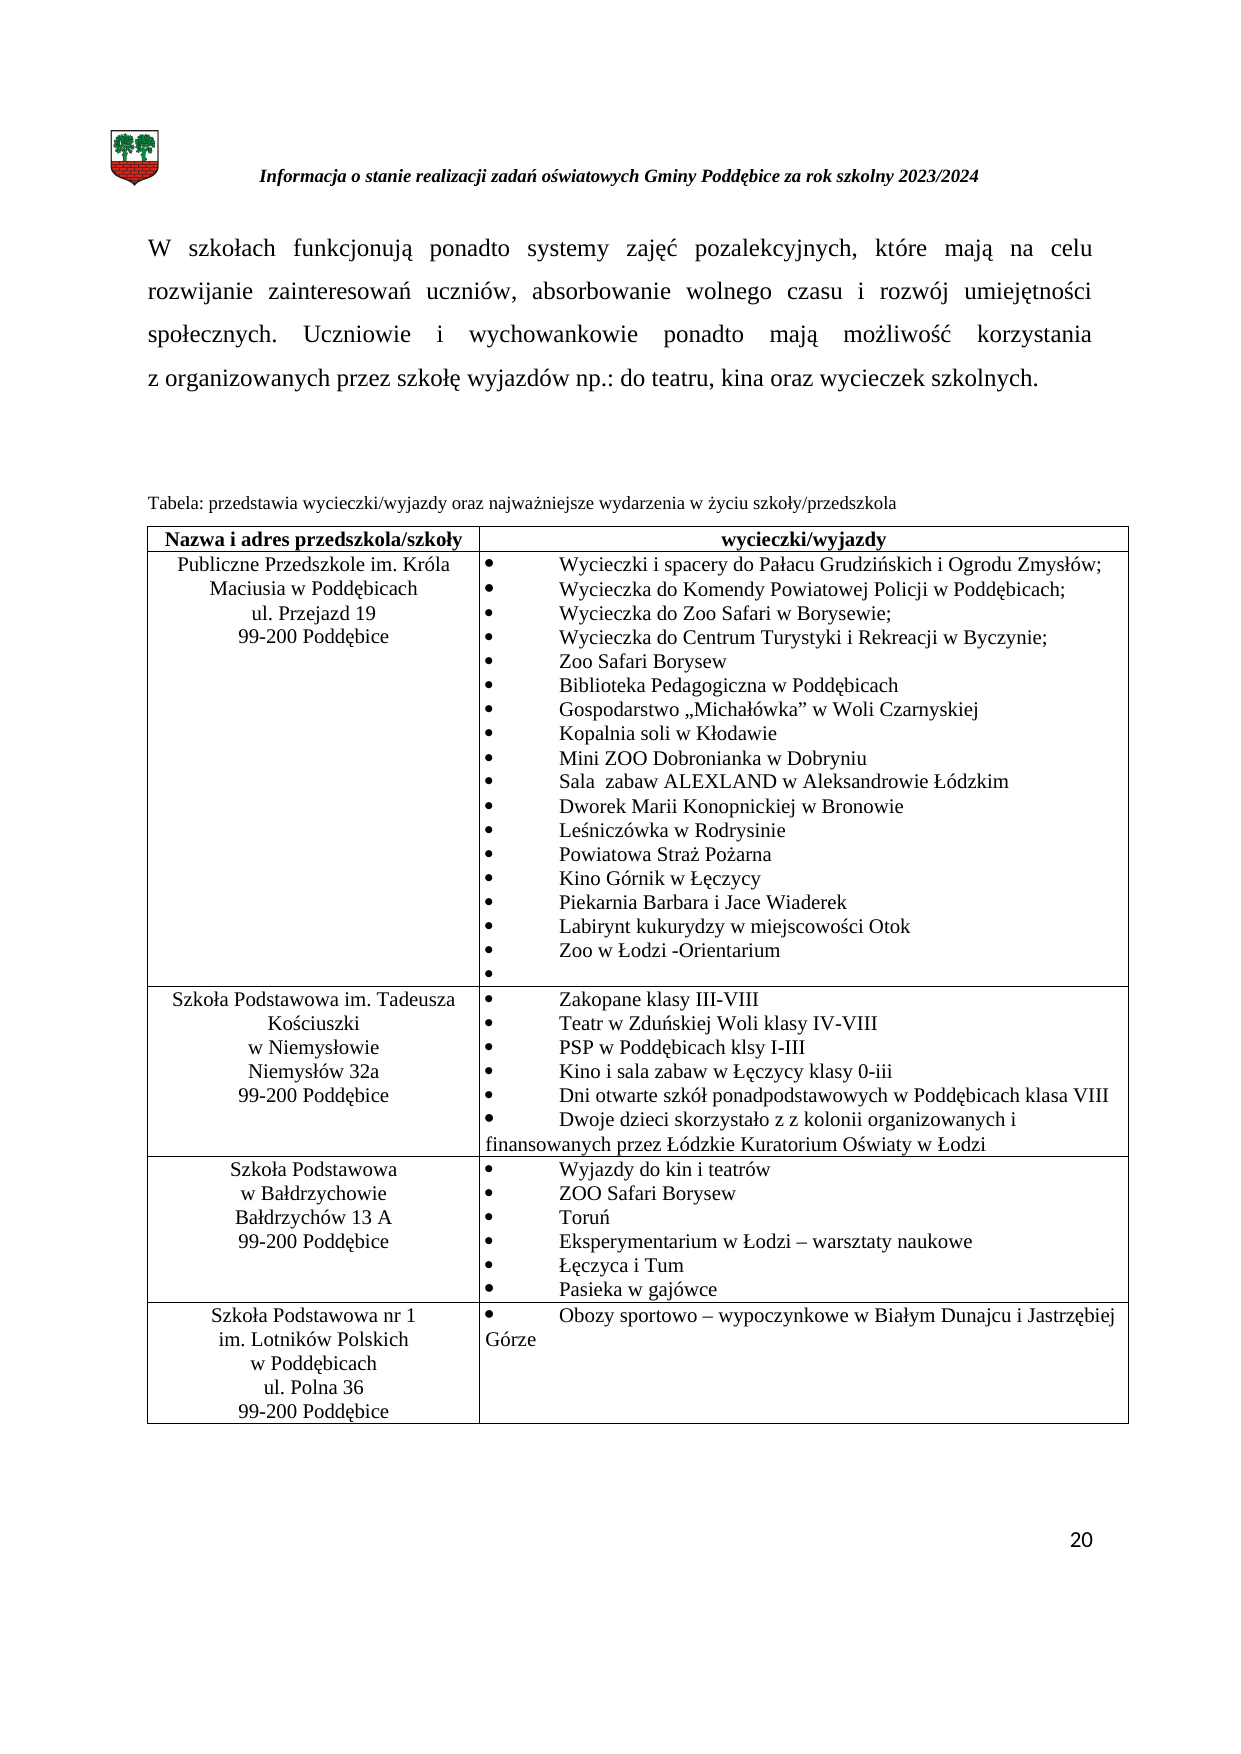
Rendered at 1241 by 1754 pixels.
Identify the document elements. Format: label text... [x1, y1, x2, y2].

table_cell Obozy sportowo – wypoczynkowe w Białym Dunajcu i Jastrzębiej Górze [480, 1303, 1128, 1423]
table_header Nazwa i adres przedszkola/szkoły [148, 527, 479, 551]
table_cell Wycieczki i spacery do Pałacu Grudzińskich i Ogrodu Zmysłów; Wycieczka do Komendy Powiatowej Policji w Poddębicach; Wycieczka do Zoo Safari w Borysewie; Wycieczka do Centrum Turystyki i Rekreacji w Byczynie; Zoo Safari Borysew Biblioteka Pedagogiczna w Poddębicach Gospodarstwo „Michałówka” w Woli Czarnyskiej Kopalnia soli w Kłodawie Mini ZOO Dobronianka w Dobryniu Sala zabaw ALEXLAND w Aleksandrowie Łódzkim Dworek Marii Konopnickiej w Bronowie Leśniczówka w Rodrysinie Powiatowa Straż Pożarna Kino Górnik w Łęczycy Piekarnia Barbara i Jace Wiaderek Labirynt kukurydzy w miejscowości Otok Zoo w Łodzi -Orientarium [480, 552, 1128, 986]
table_cell Szkoła Podstawowa im. Tadeusza Kościuszki w Niemysłowie Niemysłów 32a 99-200 Poddębice [148, 987, 479, 1156]
table_cell Szkoła Podstawowa nr 1 im. Lotników Polskich w Poddębicach ul. Polna 36 99-200 Poddębice [148, 1303, 479, 1423]
table_cell Publiczne Przedszkole im. Króla Maciusia w Poddębicach ul. Przejazd 19 99-200 Poddębice [148, 552, 479, 986]
text W szkołach funkcjonują ponadto systemy zajęć pozalekcyjnych, które mają na celu rozwijanie zainteresowań uczniów, absorbowanie wolnego czasu i rozwój umiejętności społecznych. Uczniowie i wychowankowie ponadto mają możliwość korzystania z organizowanych przez szkołę wyjazdów np.: do teatru, kina oraz wycieczek szkolnych. [148, 233, 1093, 391]
table_cell Zakopane klasy III-VIII Teatr w Zduńskiej Woli klasy IV-VIII PSP w Poddębicach klsy I-III Kino i sala zabaw w Łęczycy klasy 0-iii Dni otwarte szkół ponadpodstawowych w Poddębicach klasa VIII Dwoje dzieci skorzystało z z kolonii organizowanych i finansowanych przez Łódzkie Kuratorium Oświaty w Łodzi [480, 987, 1128, 1156]
table_cell Wyjazdy do kin i teatrów ZOO Safari Borysew Toruń Eksperymentarium w Łodzi – warsztaty naukowe Łęczyca i Tum Pasieka w gajówce [480, 1157, 1128, 1302]
table_header wycieczki/wyjazdy [480, 527, 1128, 551]
text Tabela: przedstawia wycieczki/wyjazdy oraz najważniejsze wydarzenia w życiu szkoły/przedszkola [148, 492, 1093, 514]
table_cell Szkoła Podstawowa w Bałdrzychowie Bałdrzychów 13 A 99-200 Poddębice [148, 1157, 479, 1302]
